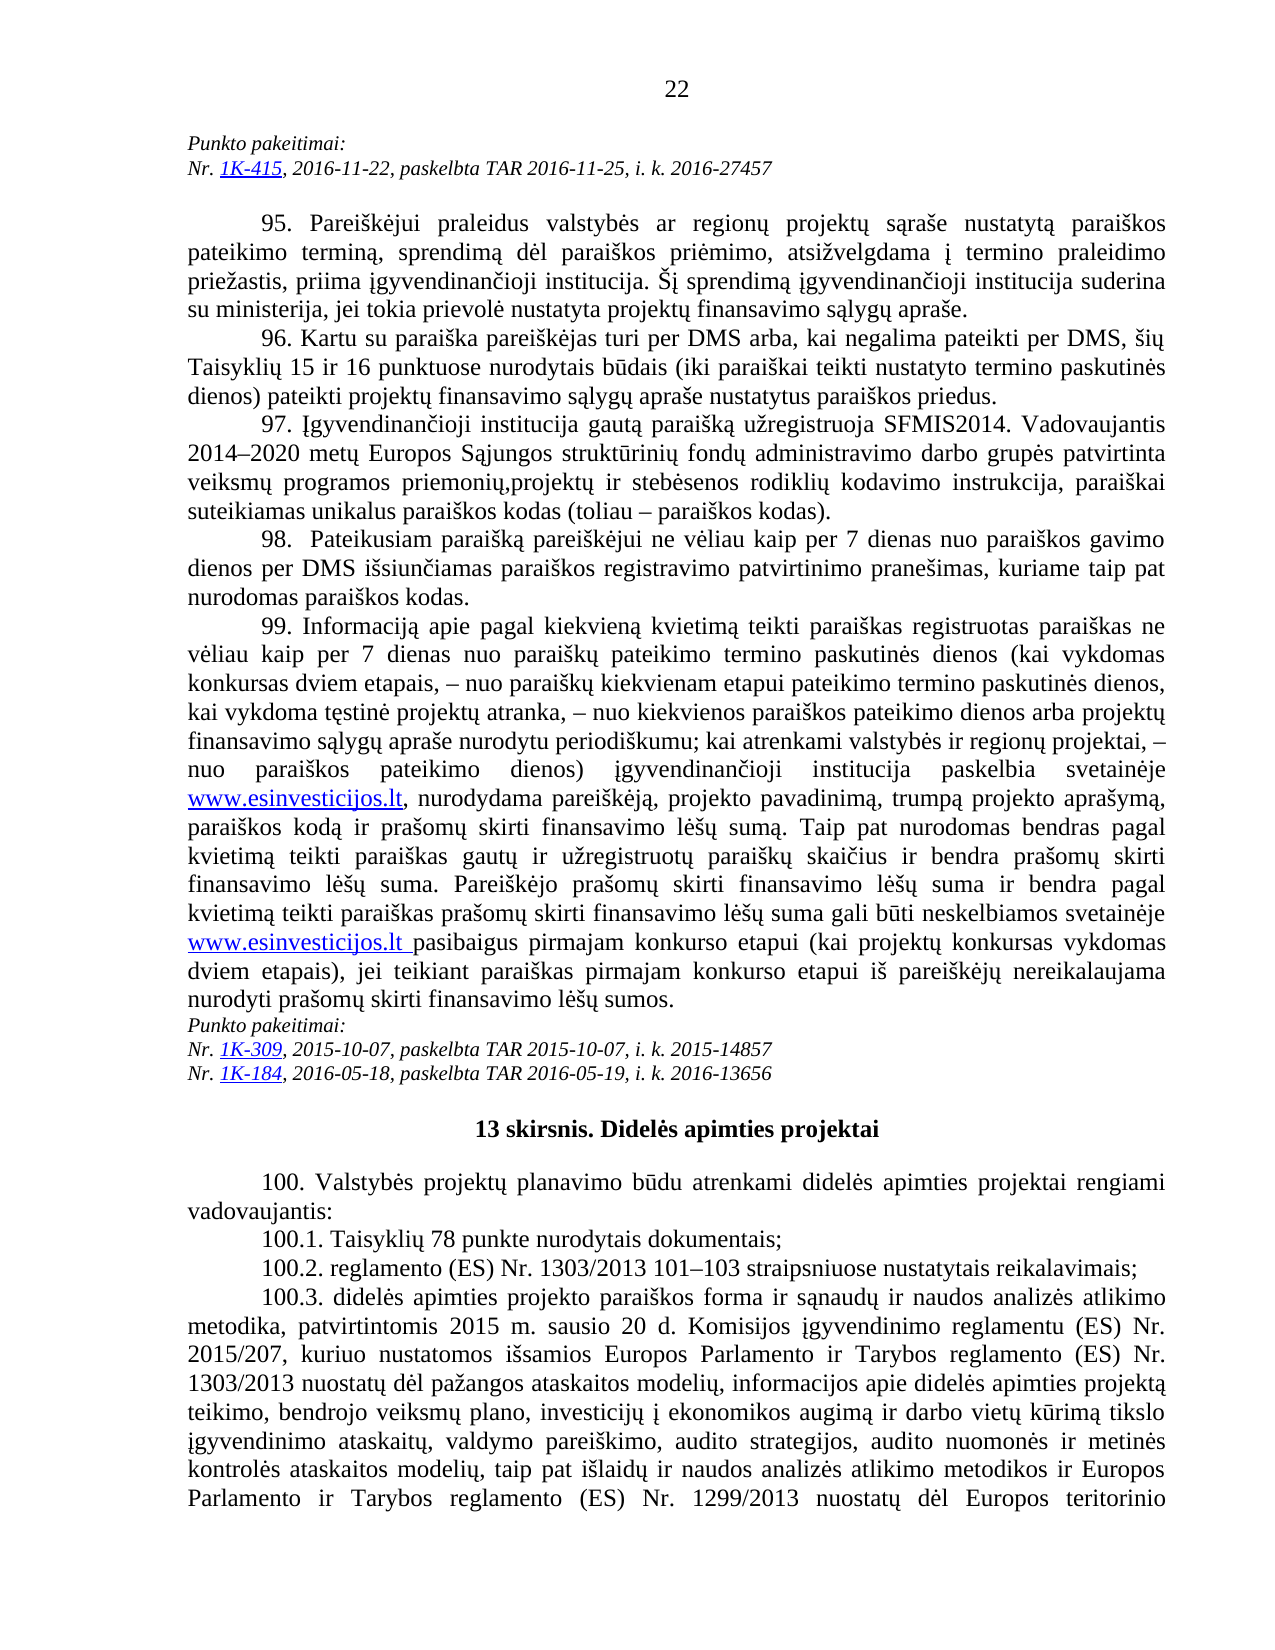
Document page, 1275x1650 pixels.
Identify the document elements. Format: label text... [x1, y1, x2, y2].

text 100.1. Taisyklių 78 punkte nurodytais dokumentais; [187, 1224, 1167, 1253]
text 13 skirsnis. Didelės apimties projektai [246, 1114, 1107, 1143]
text 98. Pateikusiam paraišką pareiškėjui ne vėliau kaip per 7 dienas nuo paraiškos gavimo dienos per DMS išsiunčiamas paraiškos registravimo patvirtinimo pranešimas, kuriame taip pat nurodomas paraiškos kodas. [187, 524, 1167, 611]
text 96. Kartu su paraiška pareiškėjas turi per DMS arba, kai negalima pateikti per DMS, šių Taisyklių 15 ir 16 punktuose nurodytais būdais (iki paraiškai teikti nustatyto termino paskutinės dienos) pateikti projektų finansavimo sąlygų apraše nustatytus paraiškos priedus. [187, 323, 1167, 409]
text 97. Įgyvendinančioji institucija gautą paraišką užregistruoja SFMIS2014. Vadovaujantis 2014–2020 metų Europos Sąjungos struktūrinių fondų administravimo darbo grupės patvirtinta veiksmų programos priemonių,projektų ir stebėsenos rodiklių kodavimo instrukcija, paraiškai suteikiamas unikalus paraiškos kodas (toliau – paraiškos kodas). [187, 409, 1167, 524]
text 100.2. reglamento (ES) Nr. 1303/2013 101–103 straipsniuose nustatytais reikalavimais; [187, 1253, 1167, 1282]
text Nr. 1K-184, 2016-05-18, paskelbta TAR 2016-05-19, i. k. 2016-13656 [187, 1061, 1167, 1085]
text 95. Pareiškėjui praleidus valstybės ar regionų projektų sąraše nustatytą paraiškos pateikimo terminą, sprendimą dėl paraiškos priėmimo, atsižvelgdama į termino praleidimo priežastis, priima įgyvendinančioji institucija. Šį sprendimą įgyvendinančioji institucija suderina su ministerija, jei tokia prievolė nustatyta projektų finansavimo sąlygų apraše. [187, 208, 1167, 323]
text 100. Valstybės projektų planavimo būdu atrenkami didelės apimties projektai rengiami vadovaujantis: [187, 1167, 1167, 1224]
text Nr. 1K-309, 2015-10-07, paskelbta TAR 2015-10-07, i. k. 2015-14857 [187, 1037, 1167, 1061]
text 99. Informaciją apie pagal kiekvieną kvietimą teikti paraiškas registruotas paraiškas ne vėliau kaip per 7 dienas nuo paraiškų pateikimo termino paskutinės dienos (kai vykdomas konkursas dviem etapais, – nuo paraiškų kiekvienam etapui pateikimo termino paskutinės dienos, kai vykdoma tęstinė projektų atranka, – nuo kiekvienos paraiškos pateikimo dienos arba projektų finansavimo sąlygų apraše nurodytu periodiškumu; kai atrenkami valstybės ir regionų projektai, – nuo paraiškos pateikimo dienos) įgyvendinančioji institucija paskelbia svetainėje www.esinvesticijos.lt, nurodydama pareiškėją, projekto pavadinimą, trumpą projekto aprašymą, paraiškos kodą ir prašomų skirti finansavimo lėšų sumą. Taip pat nurodomas bendras pagal kvietimą teikti paraiškas gautų ir užregistruotų paraiškų skaičius ir bendra prašomų skirti finansavimo lėšų suma. Pareiškėjo prašomų skirti finansavimo lėšų suma ir bendra pagal kvietimą teikti paraiškas prašomų skirti finansavimo lėšų suma gali būti neskelbiamos svetainėje www.esinvesticijos.lt pasibaigus pirmajam konkurso etapui (kai projektų konkursas vykdomas dviem etapais), jei teikiant paraiškas pirmajam konkurso etapui iš pareiškėjų nereikalaujama nurodyti prašomų skirti finansavimo lėšų sumos. [187, 611, 1167, 1013]
text 100.3. didelės apimties projekto paraiškos forma ir sąnaudų ir naudos analizės atlikimo metodika, patvirtintomis 2015 m. sausio 20 d. Komisijos įgyvendinimo reglamentu (ES) Nr. 2015/207, kuriuo nustatomos išsamios Europos Parlamento ir Tarybos reglamento (ES) Nr. 1303/2013 nuostatų dėl pažangos ataskaitos modelių, informacijos apie didelės apimties projektą teikimo, bendrojo veiksmų plano, investicijų į ekonomikos augimą ir darbo vietų kūrimą tikslo įgyvendinimo ataskaitų, valdymo pareiškimo, audito strategijos, audito nuomonės ir metinės kontrolės ataskaitos modelių, taip pat išlaidų ir naudos analizės atlikimo metodikos ir Europos Parlamento ir Tarybos reglamento (ES) Nr. 1299/2013 nuostatų dėl Europos teritorinio [187, 1282, 1167, 1512]
text Punkto pakeitimai: [187, 1013, 1167, 1037]
text Punkto pakeitimai: [187, 131, 1167, 155]
text Nr. 1K-415, 2016-11-22, paskelbta TAR 2016-11-25, i. k. 2016-27457 [187, 155, 1167, 179]
